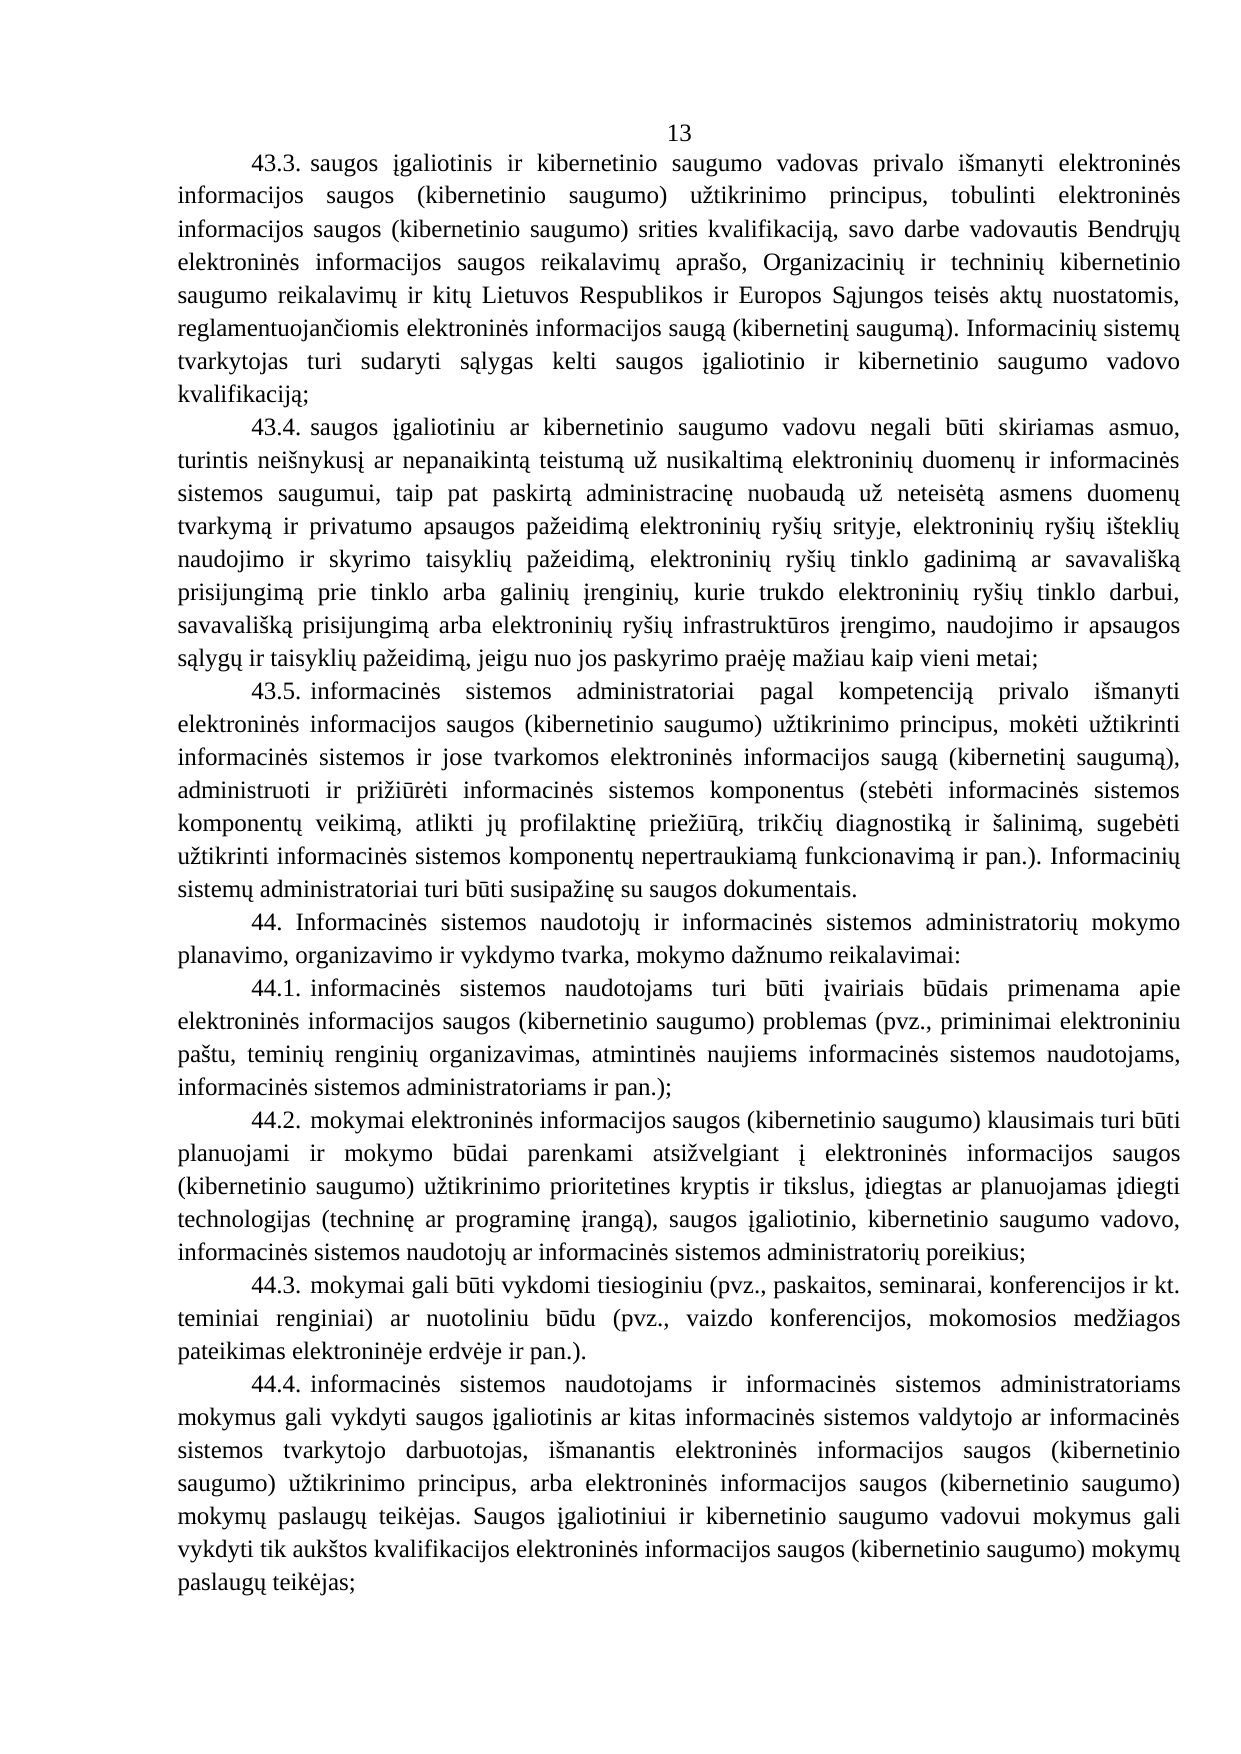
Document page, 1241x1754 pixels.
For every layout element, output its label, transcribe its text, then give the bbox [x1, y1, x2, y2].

text 43.4. saugos įgaliotiniu ar kibernetinio saugumo vadovu negali būti skiriamas asmuo, turintis neišnykusį ar nepanaikintą teistumą už nusikaltimą elektroninių duomenų ir informacinės sistemos saugumui, taip pat paskirtą administracinę nuobaudą už neteisėtą asmens duomenų tvarkymą ir privatumo apsaugos pažeidimą elektroninių ryšių srityje, elektroninių ryšių išteklių naudojimo ir skyrimo taisyklių pažeidimą, elektroninių ryšių tinklo gadinimą ar savavališką prisijungimą prie tinklo arba galinių įrenginių, kurie trukdo elektroninių ryšių tinklo darbui, savavališką prisijungimą arba elektroninių ryšių infrastruktūros įrengimo, naudojimo ir apsaugos sąlygų ir taisyklių pažeidimą, jeigu nuo jos paskyrimo praėję mažiau kaip vieni metai; [177, 412, 1181, 672]
text 44. Informacinės sistemos naudotojų ir informacinės sistemos administratorių mokymo planavimo, organizavimo ir vykdymo tvarka, mokymo dažnumo reikalavimai: [177, 907, 1181, 969]
text 44.1. informacinės sistemos naudotojams turi būti įvairiais būdais primenama apie elektroninės informacijos saugos (kibernetinio saugumo) problemas (pvz., priminimai elektroniniu paštu, teminių renginių organizavimas, atmintinės naujiems informacinės sistemos naudotojams, informacinės sistemos administratoriams ir pan.); [177, 973, 1181, 1101]
text 44.4. informacinės sistemos naudotojams ir informacinės sistemos administratoriams mokymus gali vykdyti saugos įgaliotinis ar kitas informacinės sistemos valdytojo ar informacinės sistemos tvarkytojo darbuotojas, išmanantis elektroninės informacijos saugos (kibernetinio saugumo) užtikrinimo principus, arba elektroninės informacijos saugos (kibernetinio saugumo) mokymų paslaugų teikėjas. Saugos įgaliotiniui ir kibernetinio saugumo vadovui mokymus gali vykdyti tik aukštos kvalifikacijos elektroninės informacijos saugos (kibernetinio saugumo) mokymų paslaugų teikėjas; [177, 1369, 1181, 1596]
text 43.3. saugos įgaliotinis ir kibernetinio saugumo vadovas privalo išmanyti elektroninės informacijos saugos (kibernetinio saugumo) užtikrinimo principus, tobulinti elektroninės informacijos saugos (kibernetinio saugumo) srities kvalifikaciją, savo darbe vadovautis Bendrųjų elektroninės informacijos saugos reikalavimų aprašo, Organizacinių ir techninių kibernetinio saugumo reikalavimų ir kitų Lietuvos Respublikos ir Europos Sąjungos teisės aktų nuostatomis, reglamentuojančiomis elektroninės informacijos saugą (kibernetinį saugumą). Informacinių sistemų tvarkytojas turi sudaryti sąlygas kelti saugos įgaliotinio ir kibernetinio saugumo vadovo kvalifikaciją; [177, 148, 1181, 407]
text 44.2. mokymai elektroninės informacijos saugos (kibernetinio saugumo) klausimais turi būti planuojami ir mokymo būdai parenkami atsižvelgiant į elektroninės informacijos saugos (kibernetinio saugumo) užtikrinimo prioritetines kryptis ir tikslus, įdiegtas ar planuojamas įdiegti technologijas (techninę ar programinę įrangą), saugos įgaliotinio, kibernetinio saugumo vadovo, informacinės sistemos naudotojų ar informacinės sistemos administratorių poreikius; [177, 1105, 1181, 1266]
text 43.5. informacinės sistemos administratoriai pagal kompetenciją privalo išmanyti elektroninės informacijos saugos (kibernetinio saugumo) užtikrinimo principus, mokėti užtikrinti informacinės sistemos ir jose tvarkomos elektroninės informacijos saugą (kibernetinį saugumą), administruoti ir prižiūrėti informacinės sistemos komponentus (stebėti informacinės sistemos komponentų veikimą, atlikti jų profilaktinę priežiūrą, trikčių diagnostiką ir šalinimą, sugebėti užtikrinti informacinės sistemos komponentų nepertraukiamą funkcionavimą ir pan.). Informacinių sistemų administratoriai turi būti susipažinę su saugos dokumentais. [177, 676, 1181, 903]
text 44.3. mokymai gali būti vykdomi tiesioginiu (pvz., paskaitos, seminarai, konferencijos ir kt. teminiai renginiai) ar nuotoliniu būdu (pvz., vaizdo konferencijos, mokomosios medžiagos pateikimas elektroninėje erdvėje ir pan.). [177, 1270, 1181, 1365]
